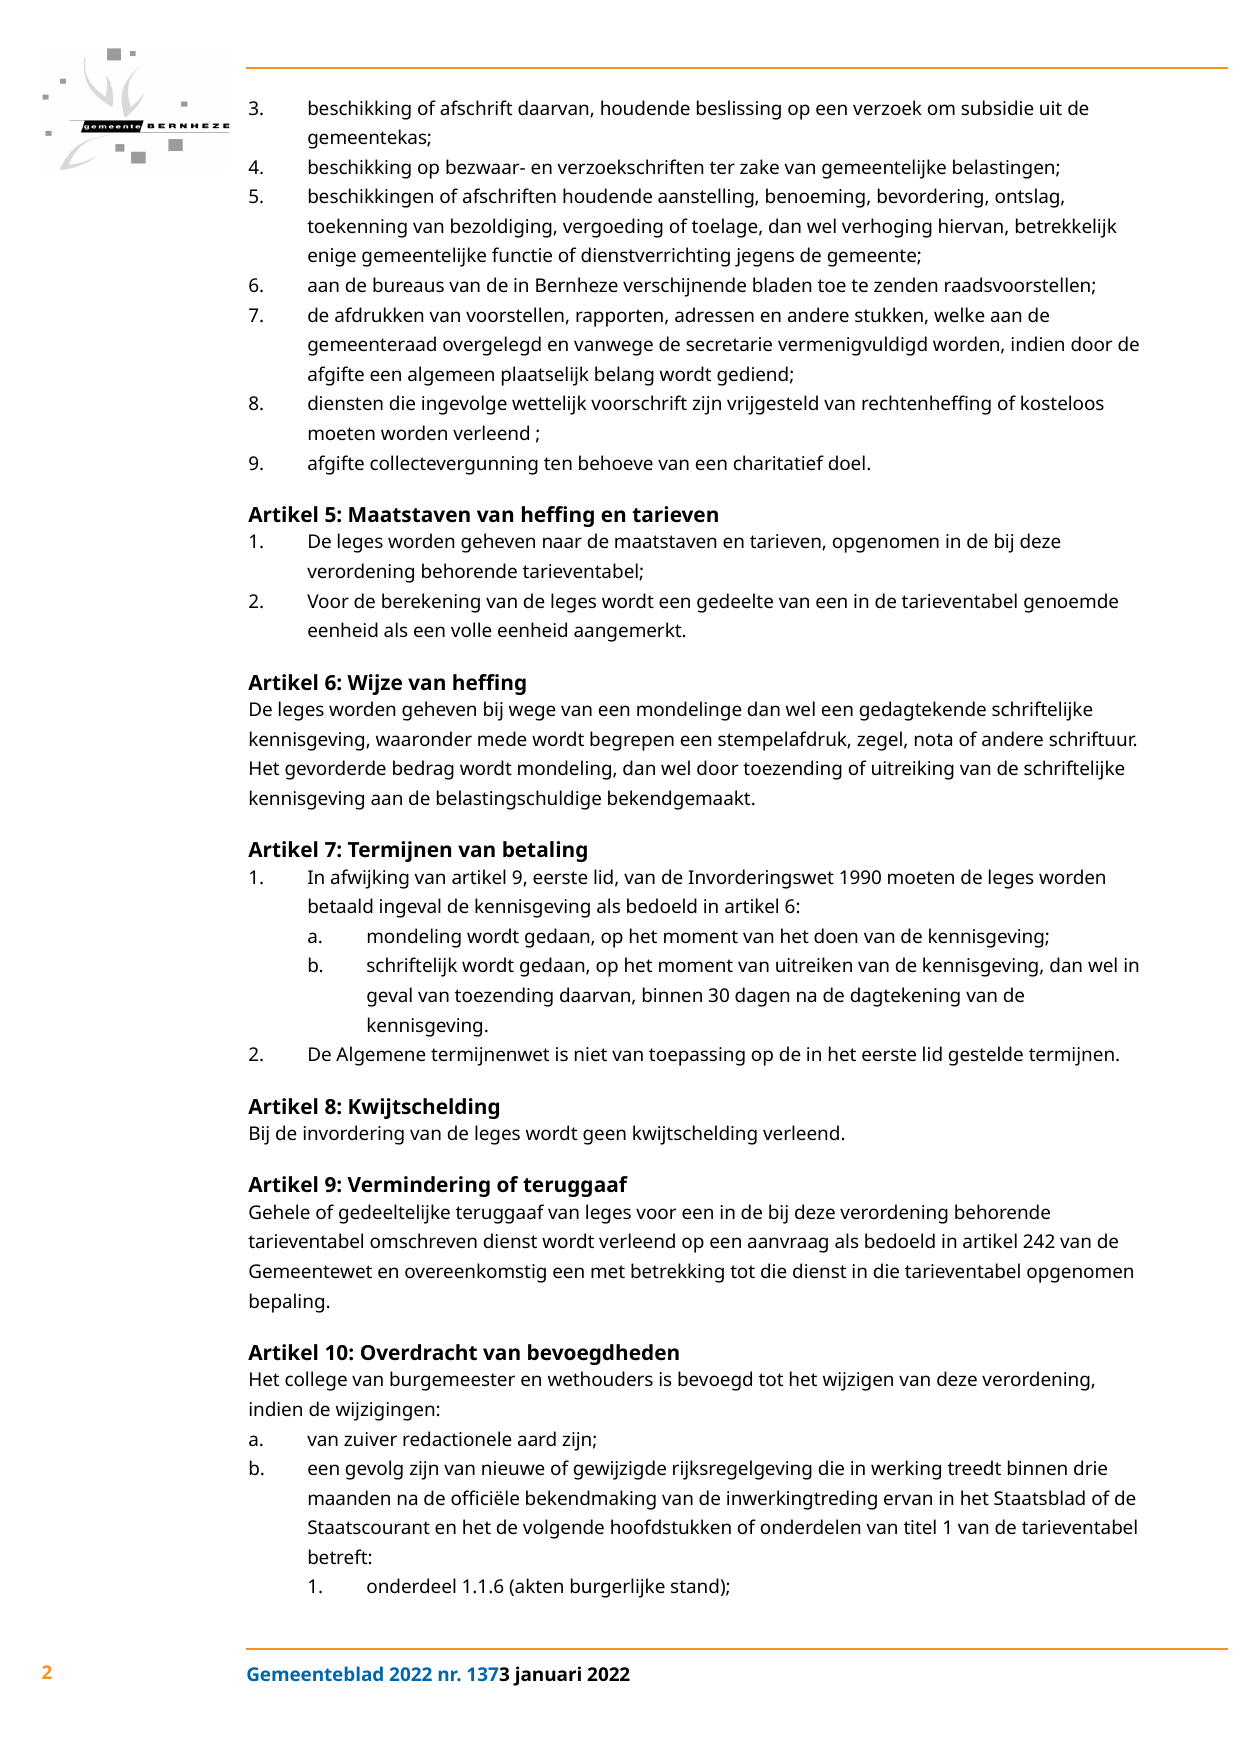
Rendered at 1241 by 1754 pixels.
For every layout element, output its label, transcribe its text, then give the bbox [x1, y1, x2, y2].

text Het college van burgemeester en wethouders is bevoegd tot het wijzigen van deze verordening, indien de wijzigingen: [248, 1367, 1152, 1422]
text Artikel 9: Vermindering of teruggaaf [248, 1171, 1152, 1199]
list afgifte collectevergunning ten behoeve van een charitatief doel. [248, 450, 1152, 476]
picture [41, 47, 231, 172]
text Artikel 10: Overdracht van bevoegdheden [248, 1338, 1152, 1367]
text Artikel 7: Termijnen van betaling [248, 835, 1152, 864]
list een gevolg zijn van nieuwe of gewijzigde rijksregelgeving die in werking treedt binnen drie maanden na de officiële bekendmaking van de inwerkingtreding ervan in het Staatsblad of de Staatscourant en het de volgende hoofdstukken of onderdelen van titel 1 van de tarieventabel betreft: [248, 1455, 1152, 1570]
list schriftelijk wordt gedaan, op het moment van uitreiken van de kennisgeving, dan wel in geval van toezending daarvan, binnen 30 dagen na de dagtekening van de kennisgeving. [307, 953, 1152, 1037]
list onderdeel 1.1.6 (akten burgerlijke stand); [307, 1574, 1152, 1599]
list de afdrukken van voorstellen, rapporten, adressen en andere stukken, welke aan de gemeenteraad overgelegd en vanwege de secretarie vermenigvuldigd worden, indien door de afgifte een algemeen plaatselijk belang wordt gediend; [248, 302, 1152, 387]
text Bij de invordering van de leges wordt geen kwijtschelding verleend. [248, 1120, 1152, 1146]
list beschikkingen of afschriften houdende aanstelling, benoeming, bevordering, ontslag, toekenning van bezoldiging, vergoeding of toelage, dan wel verhoging hiervan, betrekkelijk enige gemeentelijke functie of dienstverrichting jegens de gemeente; [248, 183, 1152, 268]
list aan de bureaus van de in Bernheze verschijnende bladen toe te zenden raadsvoorstellen; [248, 272, 1152, 298]
list In afwijking van artikel 9, eerste lid, van de Invorderingswet 1990 moeten de leges worden betaald ingeval de kennisgeving als bedoeld in artikel 6: [248, 864, 1152, 919]
list De Algemene termijnenwet is niet van toepassing op de in het eerste lid gestelde termijnen. [248, 1041, 1152, 1067]
list mondeling wordt gedaan, op het moment van het doen van de kennisgeving; [307, 923, 1152, 949]
list Voor de berekening van de leges wordt een gedeelte van een in de tarieventabel genoemde eenheid als een volle eenheid aangemerkt. [248, 588, 1152, 643]
list beschikking of afschrift daarvan, houdende beslissing op een verzoek om subsidie uit de gemeentekas; [248, 95, 1152, 150]
text Artikel 6: Wijze van heffing [248, 668, 1152, 696]
text Gehele of gedeeltelijke teruggaaf van leges voor een in de bij deze verordening behorende tarieventabel omschreven dienst wordt verleend op een aanvraag als bedoeld in artikel 242 van de Gemeentewet en overeenkomstig een met betrekking tot die dienst in die tarieventabel opgenomen bepaling. [248, 1199, 1152, 1313]
text Artikel 8: Kwijtschelding [248, 1092, 1152, 1120]
list van zuiver redactionele aard zijn; [248, 1426, 1152, 1452]
list beschikking op bezwaar- en verzoekschriften ter zake van gemeentelijke belastingen; [248, 154, 1152, 180]
list diensten die ingevolge wettelijk voorschrift zijn vrijgesteld van rechtenheffing of kosteloos moeten worden verleend ; [248, 391, 1152, 446]
list De leges worden geheven naar de maatstaven en tarieven, opgenomen in de bij deze verordening behorende tarieventabel; [248, 529, 1152, 584]
text De leges worden geheven bij wege van een mondelinge dan wel een gedagtekende schriftelijke kennisgeving, waaronder mede wordt begrepen een stempelafdruk, zegel, nota of andere schriftuur. Het gevorderde bedrag wordt mondeling, dan wel door toezending of uitreiking van de schriftelijke kennisgeving aan de belastingschuldige bekendgemaakt. [248, 696, 1152, 811]
text Artikel 5: Maatstaven van heffing en tarieven [248, 500, 1152, 529]
